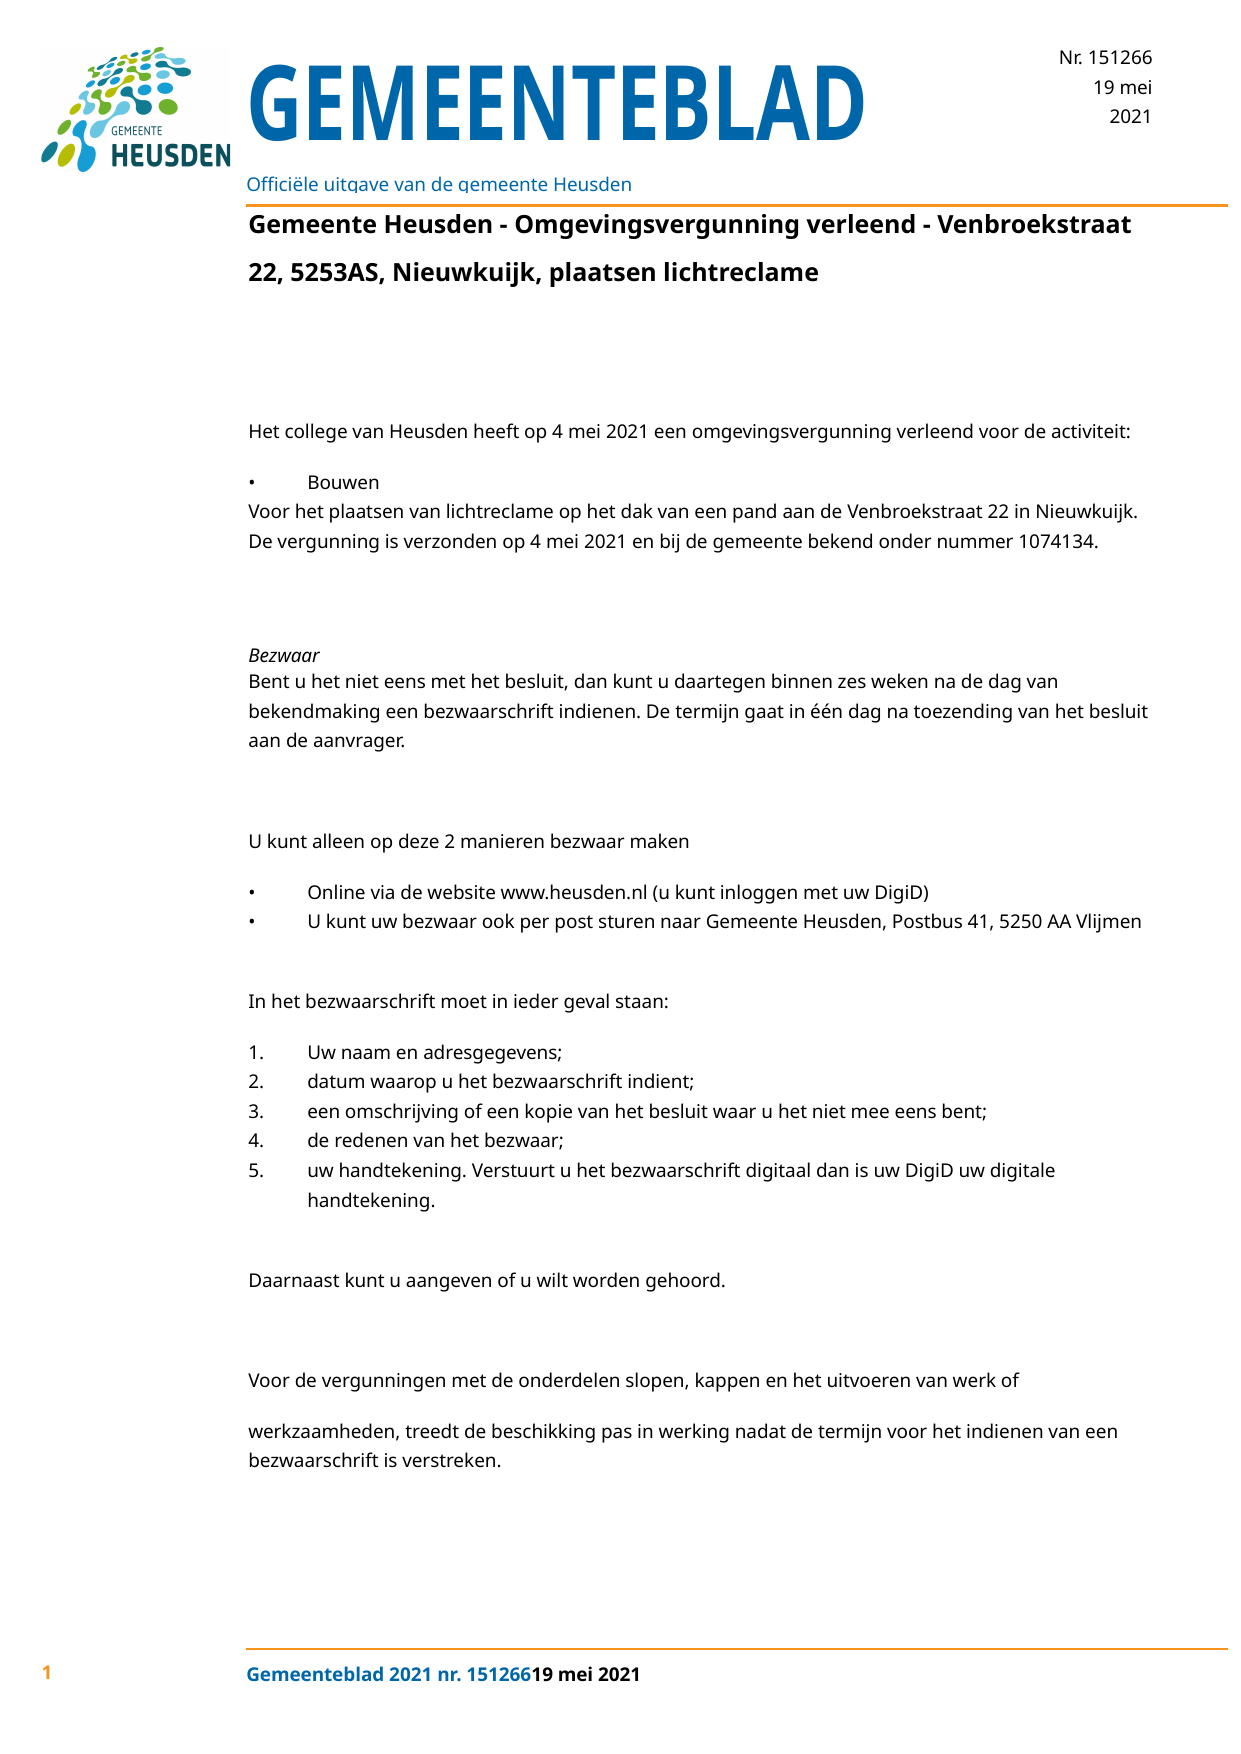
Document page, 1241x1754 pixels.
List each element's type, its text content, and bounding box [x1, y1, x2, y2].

list een omschrijving of een kopie van het besluit waar u het niet mee eens bent; [248, 1098, 1152, 1124]
list Online via de website www.heusden.nl (u kunt inloggen met uw DigiD) [248, 879, 1152, 904]
list Bouwen [248, 469, 1152, 495]
text Bezwaar [248, 643, 1152, 668]
text Het college van Heusden heeft op 4 mei 2021 een omgevingsvergunning verleend voor de activiteit: [248, 419, 1152, 444]
text werkzaamheden, treedt de beschikking pas in werking nadat de termijn voor het indienen van een bezwaarschrift is verstreken. [248, 1418, 1152, 1473]
text Voor het plaatsen van lichtreclame op het dak van een pand aan de Venbroekstraat 22 in Nieuwkuijk. De vergunning is verzonden op 4 mei 2021 en bij de gemeente bekend onder nummer 1074134. [248, 499, 1152, 554]
text Gemeente Heusden - Omgevingsvergunning verleend - Venbroekstraat 22, 5253AS, Nieuwkuijk, plaatsen lichtreclame [248, 207, 1152, 288]
list U kunt uw bezwaar ook per post sturen naar Gemeente Heusden, Postbus 41, 5250 AA Vlijmen [248, 908, 1152, 934]
text In het bezwaarschrift moet in ieder geval staan: [248, 988, 1152, 1014]
list Uw naam en adresgegevens; [248, 1039, 1152, 1064]
list de redenen van het bezwaar; [248, 1128, 1152, 1153]
text Daarnaast kunt u aangeven of u wilt worden gehoord. [248, 1267, 1152, 1292]
text Bent u het niet eens met het besluit, dan kunt u daartegen binnen zes weken na de dag van bekendmaking een bezwaarschrift indienen. De termijn gaat in één dag na toezending van het besluit aan de aanvrager. [248, 668, 1152, 753]
text U kunt alleen op deze 2 manieren bezwaar maken [248, 828, 1152, 854]
picture [41, 47, 231, 172]
list datum waarop u het bezwaarschrift indient; [248, 1068, 1152, 1094]
text Voor de vergunningen met de onderdelen slopen, kappen en het uitvoeren van werk of [248, 1368, 1152, 1393]
list uw handtekening. Verstuurt u het bezwaarschrift digitaal dan is uw DigiD uw digitale handtekening. [248, 1157, 1152, 1212]
